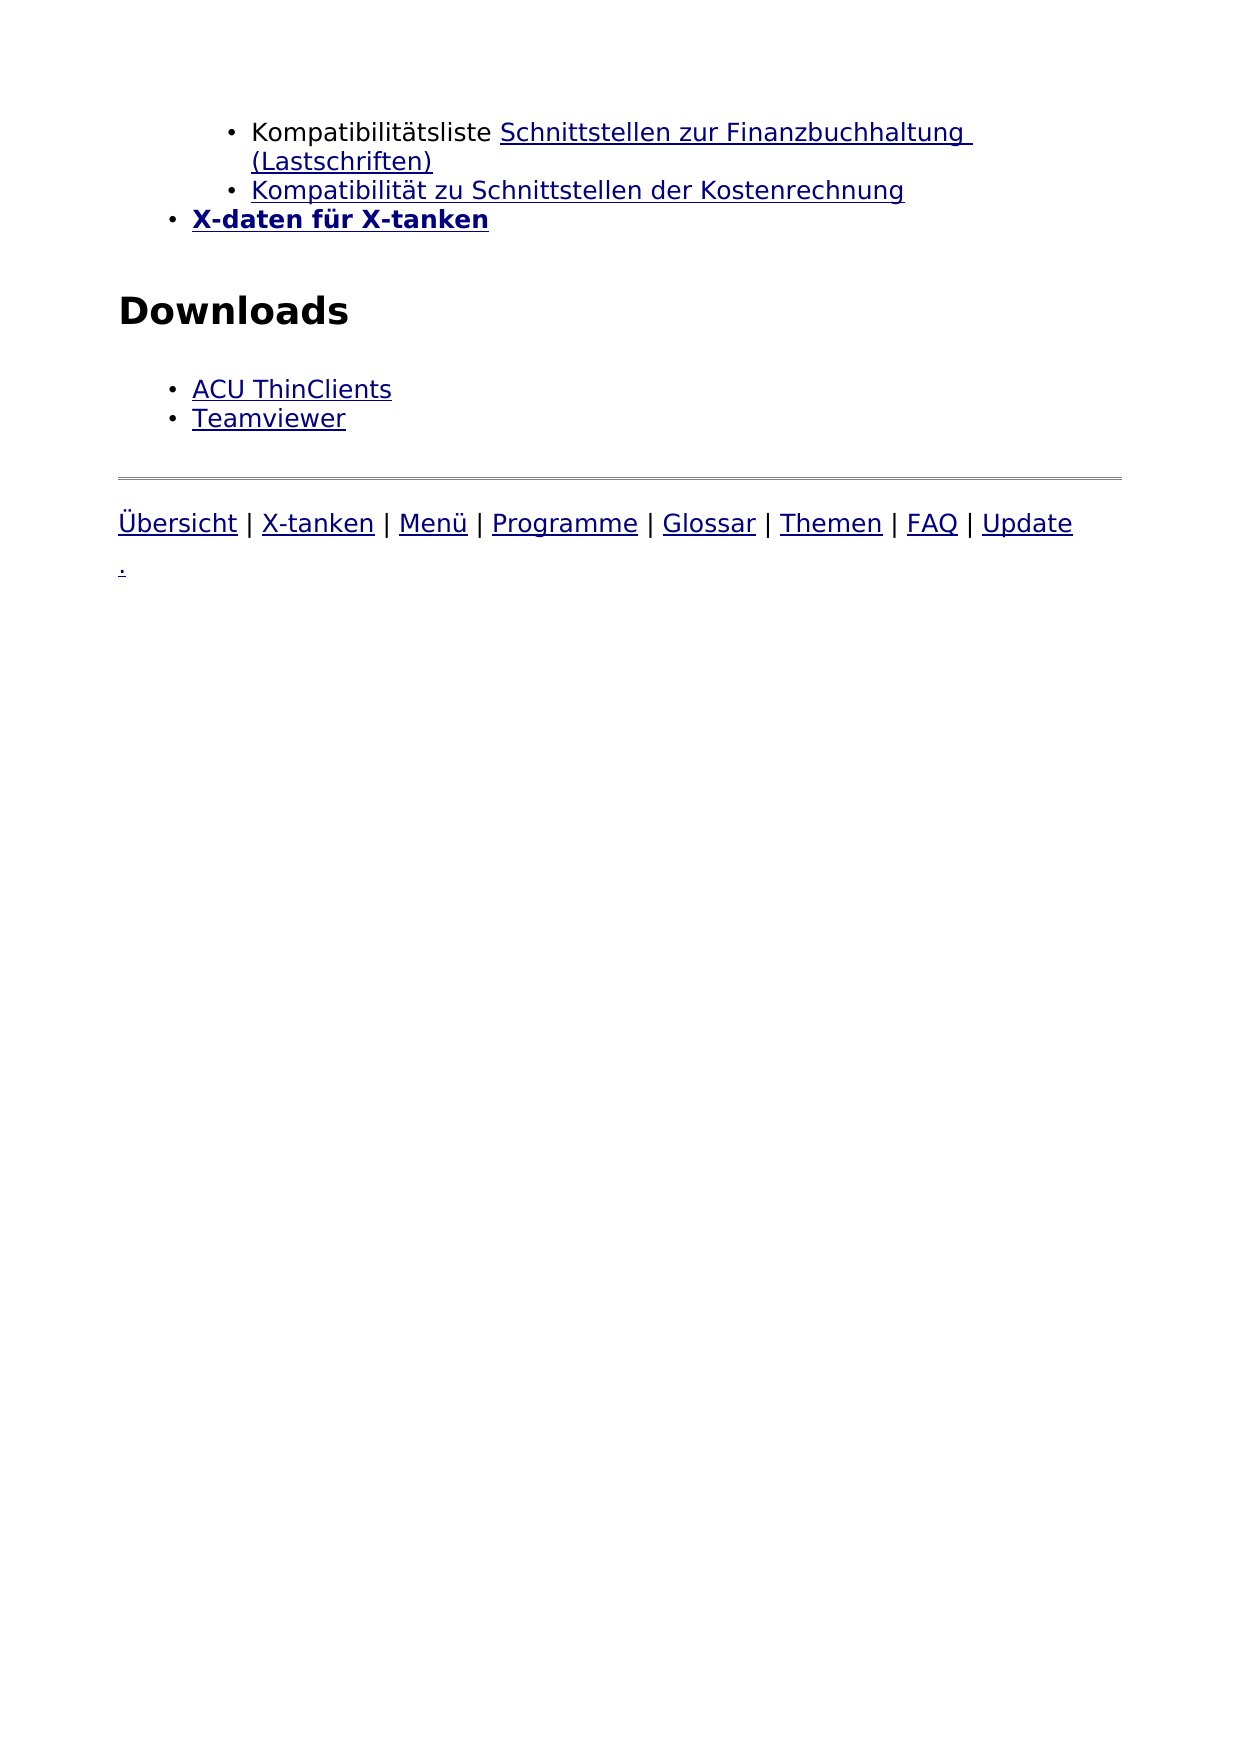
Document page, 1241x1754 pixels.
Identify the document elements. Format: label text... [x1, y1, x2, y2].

text Übersicht | X-tanken | Menü | Programme | Glossar | Themen | FAQ | Update [118, 509, 1122, 538]
list X-daten für X-tanken [177, 206, 1122, 235]
subtitle Downloads [118, 289, 1122, 333]
list Kompatibilität zu Schnittstellen der Kostenrechnung [236, 176, 1122, 206]
list ACU ThinClients [177, 375, 1122, 404]
list Kompatibilitätsliste Schnittstellen zur Finanzbuchhaltung (Lastschriften) [236, 118, 1122, 176]
list Teamviewer [177, 404, 1122, 433]
text . [118, 551, 1122, 580]
